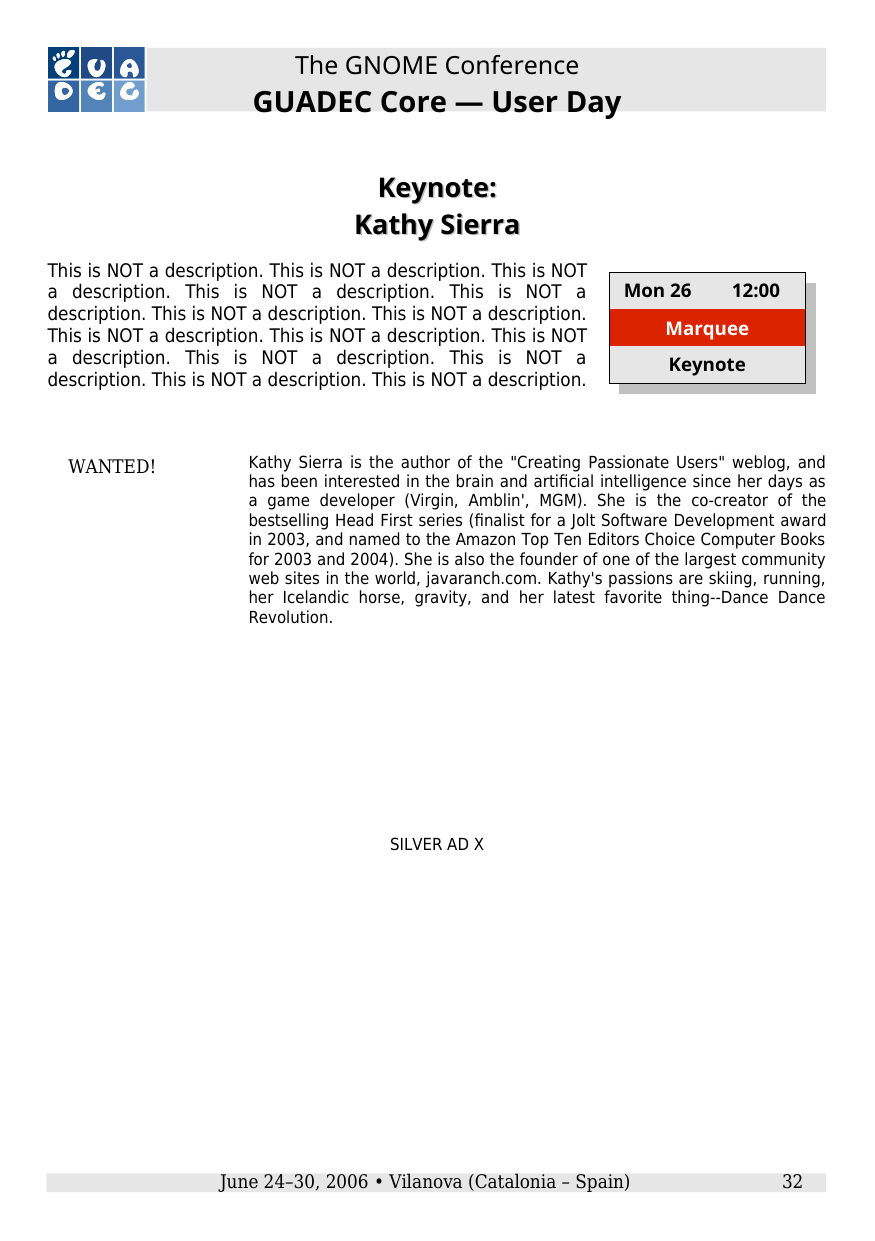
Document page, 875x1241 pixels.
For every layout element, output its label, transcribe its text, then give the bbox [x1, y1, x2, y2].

text This is NOT a description. This is NOT a description. This is NOT a description. This is NOT a description. This is NOT a description. This is NOT a description. This is NOT a description. This is NOT a description. This is NOT a description. This is NOT a description. This is NOT a description. This is NOT a description. This is NOT a description. This is NOT a description. [47, 260, 827, 391]
table_cell Marquee [610, 309, 805, 346]
picture [48, 47, 145, 112]
table_header Mon 26 [610, 273, 706, 309]
subtitle Keynote: Kathy Sierra [47, 168, 827, 242]
table_header 12:00 [706, 273, 805, 309]
text Kathy Sierra is the author of the "Creating Passionate Users" weblog, and has been interested in the brain and artificial intelligence since her days as a game developer (Virgin, Amblin', MGM). She is the co-creator of the bestselling Head First series (finalist for a Jolt Software Development award in 2003, and named to the Amazon Top Ten Editors Choice Computer Books for 2003 and 2004). She is also the founder of one of the largest community web sites in the world, javaranch.com. Kathy's passions are skiing, running, her Icelandic horse, gravity, and her latest favorite thing--Dance Dance Revolution. [47, 452, 827, 627]
text This is NOT a description. This is NOT a description. This is NOT a description. This is NOT a description. This is NOT a description. This is NOT a description. This is NOT a description. This is NOT a description. This is NOT a description. This is NOT a description. This is NOT a description. This is NOT a description. This is NOT a description. This is NOT a description. [601, 264, 824, 409]
text WANTED! [68, 456, 227, 478]
table_cell Keynote [610, 346, 805, 383]
text SILVER AD X [47, 835, 827, 855]
